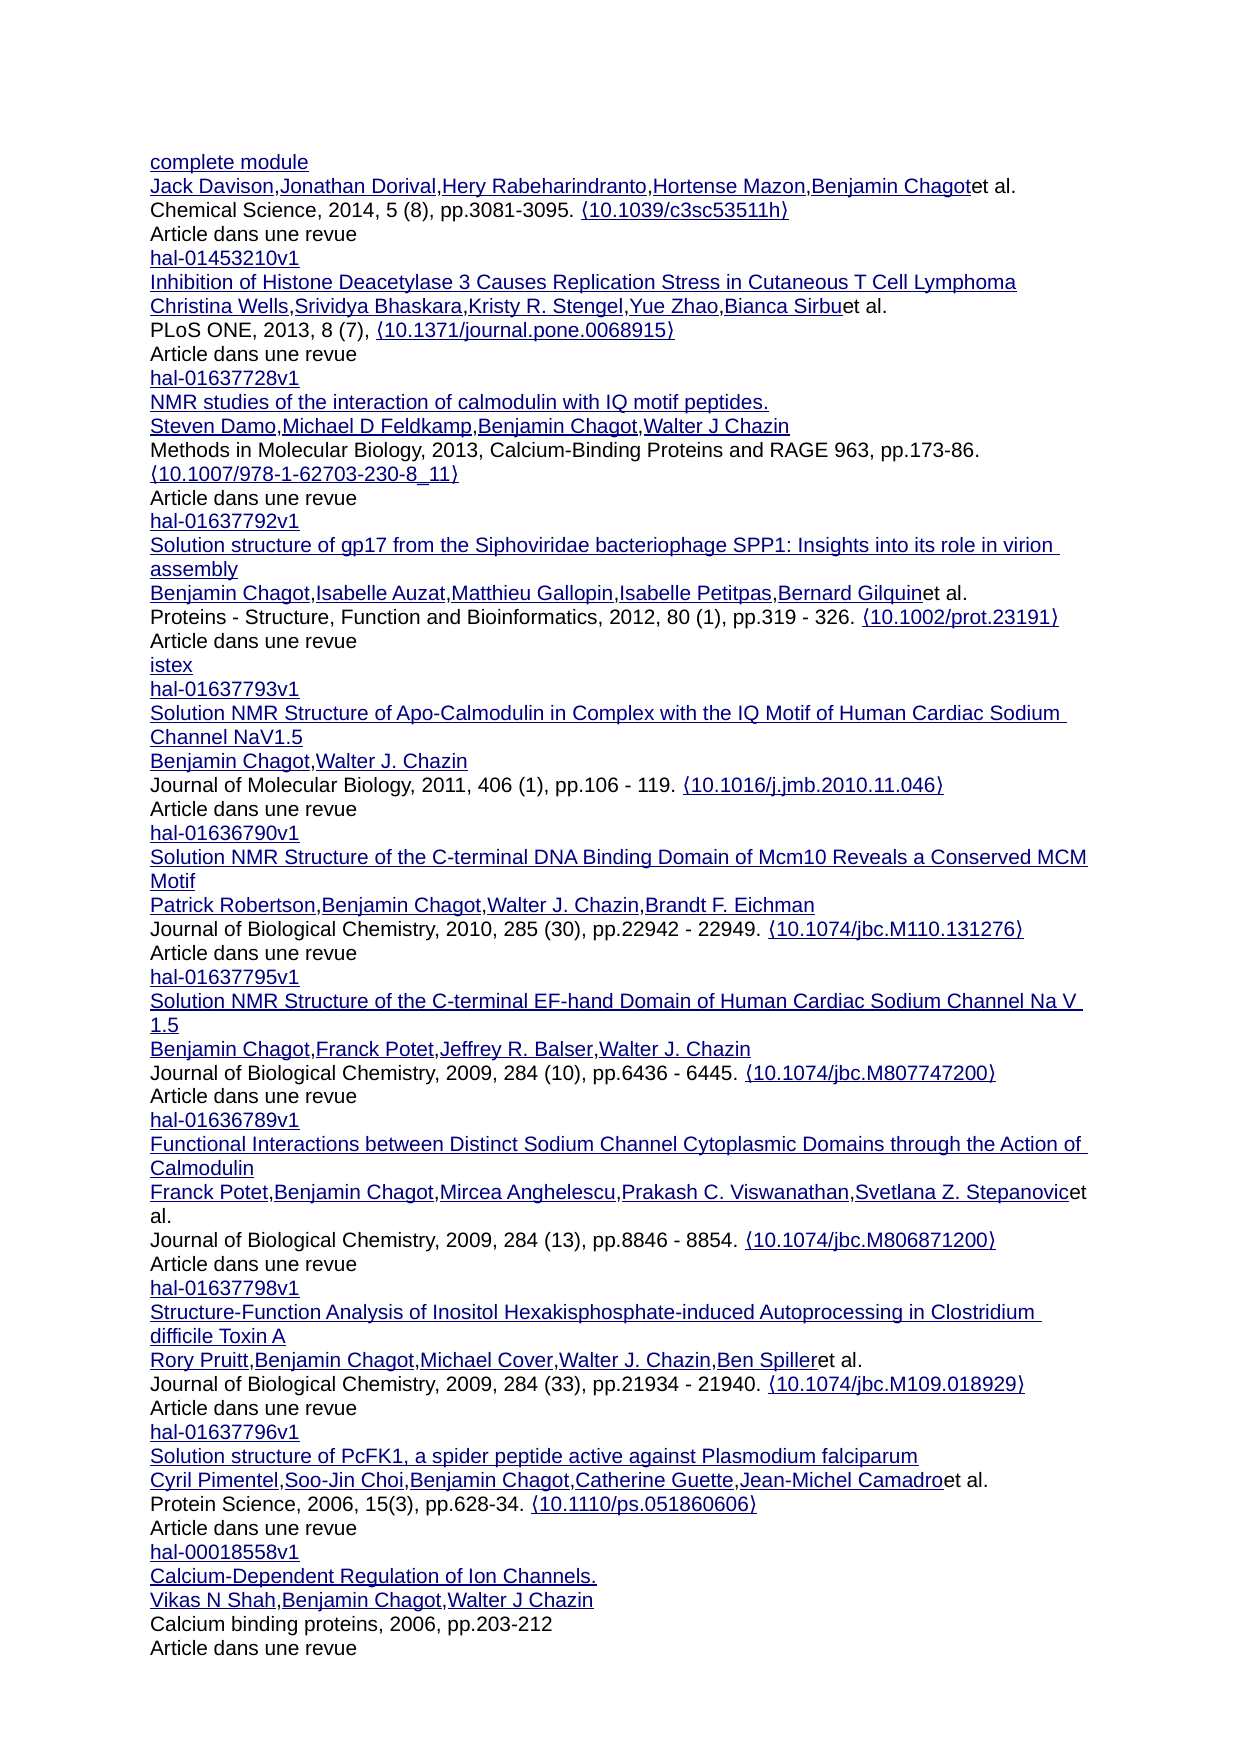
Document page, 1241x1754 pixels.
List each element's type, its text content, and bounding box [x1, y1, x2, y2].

table_cell Inhibition of Histone Deacetylase 3 Causes Replication Stress in Cutaneous T Cell Lymphoma Christina Wells,Srividya Bhaskara,Kristy R. Stengel,Yue Zhao,Bianca Sirbuet al. PLoS ONE, 2013, 8 (7), ⟨10.1371/journal.pone.0068915⟩ Article dans une revue hal-01637728v1 [150, 270, 1090, 389]
table_cell Solution NMR Structure of the C-terminal EF-hand Domain of Human Cardiac Sodium Channel Na V 1.5 Benjamin Chagot,Franck Potet,Jeffrey R. Balser,Walter J. Chazin Journal of Biological Chemistry, 2009, 284 (10), pp.6436 - 6445. ⟨10.1074/jbc.M807747200⟩ Article dans une revue hal-01636789v1 [150, 989, 1090, 1132]
table_cell NMR studies of the interaction of calmodulin with IQ motif peptides. Steven Damo,Michael D Feldkamp,Benjamin Chagot,Walter J Chazin Methods in Molecular Biology, 2013, Calcium-Binding Proteins and RAGE 963, pp.173-86. ⟨10.1007/978-1-62703-230-8_11⟩ Article dans une revue hal-01637792v1 [150, 390, 1090, 533]
table_cell Solution NMR Structure of the C-terminal DNA Binding Domain of Mcm10 Reveals a Conserved MCM Motif Patrick Robertson,Benjamin Chagot,Walter J. Chazin,Brandt F. Eichman Journal of Biological Chemistry, 2010, 285 (30), pp.22942 - 22949. ⟨10.1074/jbc.M110.131276⟩ Article dans une revue hal-01637795v1 [150, 845, 1090, 988]
table_cell Functional Interactions between Distinct Sodium Channel Cytoplasmic Domains through the Action of Calmodulin Franck Potet,Benjamin Chagot,Mircea Anghelescu,Prakash C. Viswanathan,Svetlana Z. Stepanovicet al. Journal of Biological Chemistry, 2009, 284 (13), pp.8846 - 8854. ⟨10.1074/jbc.M806871200⟩ Article dans une revue hal-01637798v1 [150, 1132, 1090, 1300]
table_cell Solution structure of gp17 from the Siphoviridae bacteriophage SPP1: Insights into its role in virion assembly Benjamin Chagot,Isabelle Auzat,Matthieu Gallopin,Isabelle Petitpas,Bernard Gilquinet al. Proteins - Structure, Function and Bioinformatics, 2012, 80 (1), pp.319 - 326. ⟨10.1002/prot.23191⟩ Article dans une revue istex hal-01637793v1 [150, 533, 1090, 701]
table_cell complete module Jack Davison,Jonathan Dorival,Hery Rabeharindranto,Hortense Mazon,Benjamin Chagotet al. Chemical Science, 2014, 5 (8), pp.3081-3095. ⟨10.1039/c3sc53511h⟩ Article dans une revue hal-01453210v1 [150, 150, 1090, 270]
table_cell Structure-Function Analysis of Inositol Hexakisphosphate-induced Autoprocessing in Clostridium difficile Toxin A Rory Pruitt,Benjamin Chagot,Michael Cover,Walter J. Chazin,Ben Spilleret al. Journal of Biological Chemistry, 2009, 284 (33), pp.21934 - 21940. ⟨10.1074/jbc.M109.018929⟩ Article dans une revue hal-01637796v1 [150, 1300, 1090, 1444]
table_cell Solution NMR Structure of Apo-Calmodulin in Complex with the IQ Motif of Human Cardiac Sodium Channel NaV1.5 Benjamin Chagot,Walter J. Chazin Journal of Molecular Biology, 2011, 406 (1), pp.106 - 119. ⟨10.1016/j.jmb.2010.11.046⟩ Article dans une revue hal-01636790v1 [150, 701, 1090, 845]
table_cell Solution structure of PcFK1, a spider peptide active against Plasmodium falciparum Cyril Pimentel,Soo-Jin Choi,Benjamin Chagot,Catherine Guette,Jean-Michel Camadroet al. Protein Science, 2006, 15(3), pp.628-34. ⟨10.1110/ps.051860606⟩ Article dans une revue hal-00018558v1 [150, 1444, 1090, 1563]
table_cell Calcium-Dependent Regulation of Ion Channels. Vikas N Shah,Benjamin Chagot,Walter J Chazin Calcium binding proteins, 2006, pp.203-212 Article dans une revue [150, 1564, 1090, 1659]
